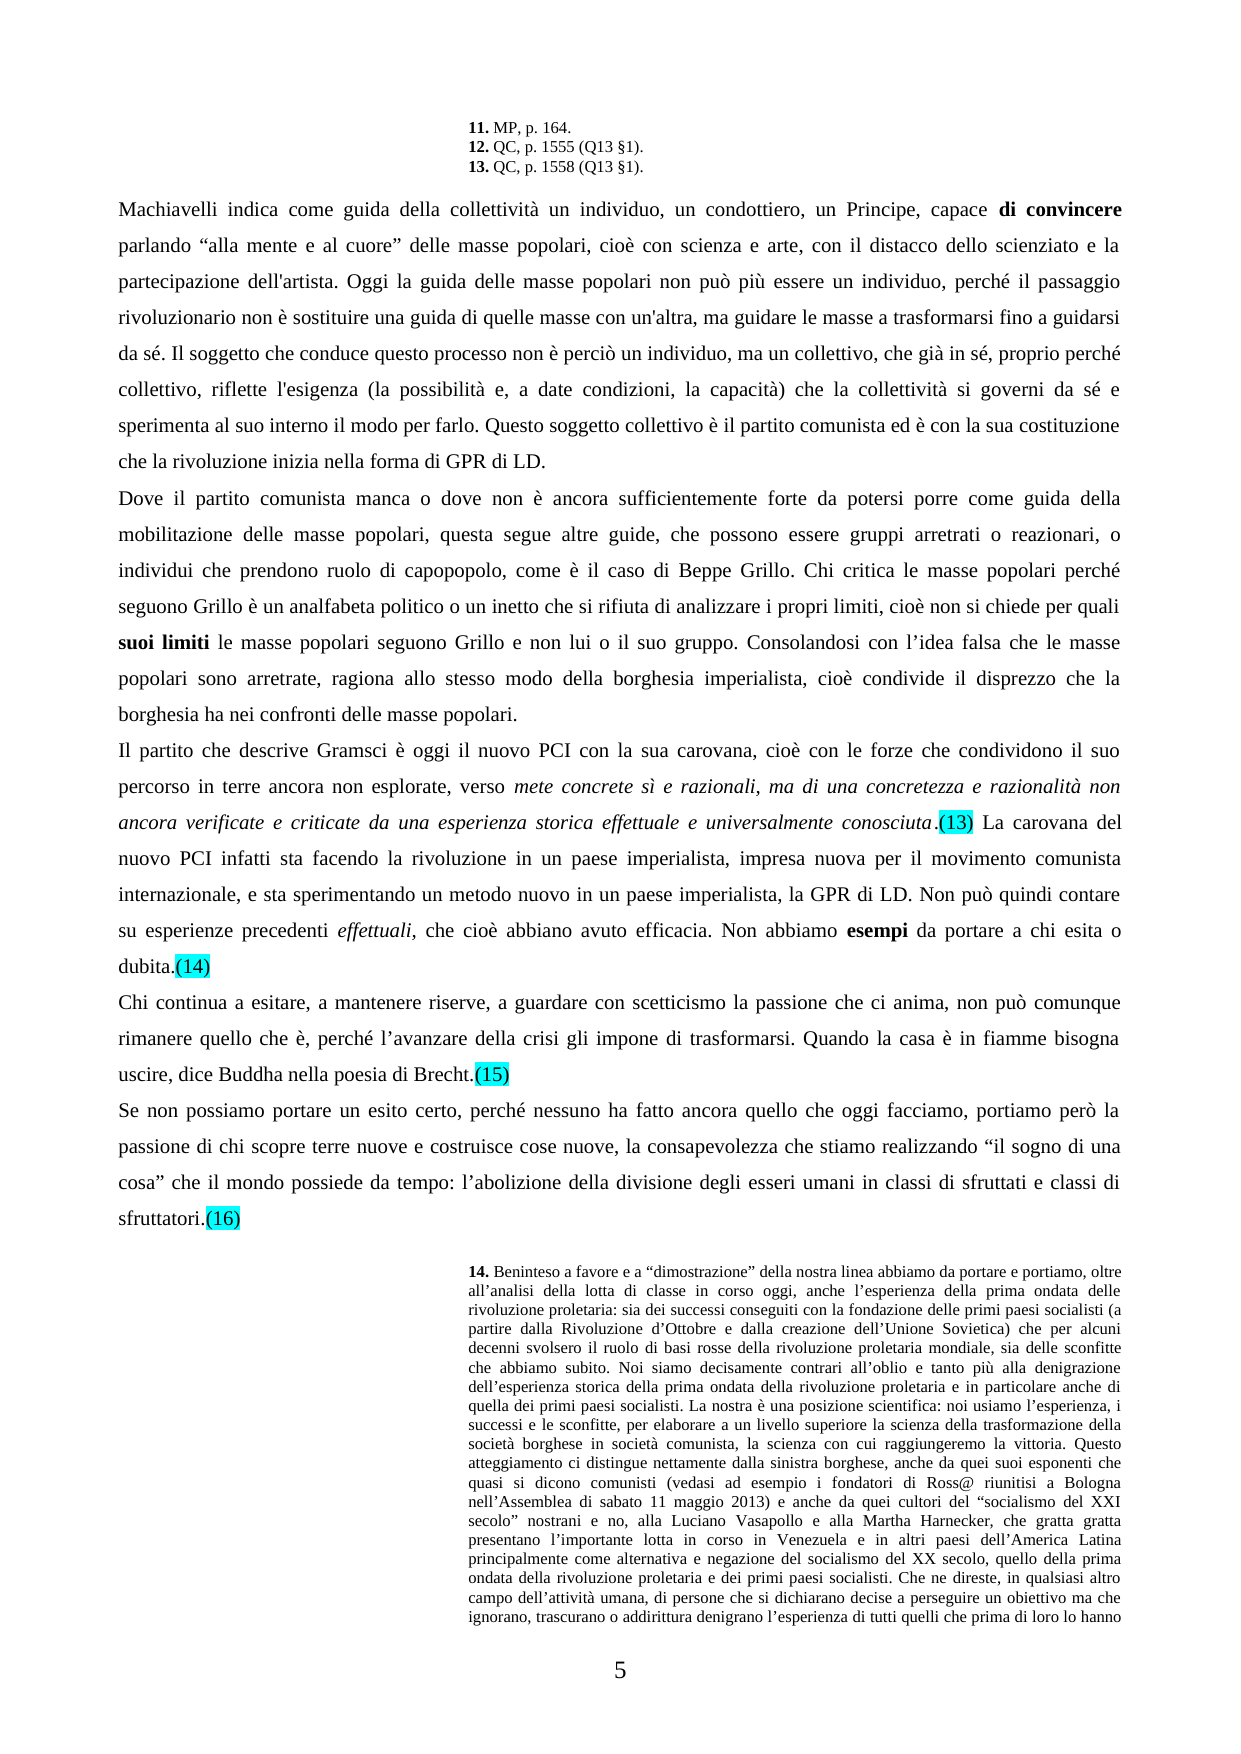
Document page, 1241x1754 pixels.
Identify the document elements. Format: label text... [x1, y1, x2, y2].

text Se non possiamo portare un esito certo, perché nessuno ha fatto ancora quello che oggi facciamo, portiamo però la passione di chi scopre terre nuove e costruisce cose nuove, la consapevolezza che stiamo realizzando “il sogno di una cosa” che il mondo possiede da tempo: l’abolizione della divisione degli esseri umani in classi di sfruttati e classi di sfruttatori.(16) [118, 1098, 1122, 1230]
text Dove il partito comunista manca o dove non è ancora sufficientemente forte da potersi porre come guida della mobilitazione delle masse popolari, questa segue altre guide, che possono essere gruppi arretrati o reazionari, o individui che prendono ruolo di capopopolo, come è il caso di Beppe Grillo. Chi critica le masse popolari perché seguono Grillo è un analfabeta politico o un inetto che si rifiuta di analizzare i propri limiti, cioè non si chiede per quali suoi limiti le masse popolari seguono Grillo e non lui o il suo gruppo. Consolandosi con l’idea falsa che le masse popolari sono arretrate, ragiona allo stesso modo della borghesia imperialista, cioè condivide il disprezzo che la borghesia ha nei confronti delle masse popolari. [118, 486, 1122, 726]
text 14. Beninteso a favore e a “dimostrazione” della nostra linea abbiamo da portare e portiamo, oltre all’analisi della lotta di classe in corso oggi, anche l’esperienza della prima ondata delle rivoluzione proletaria: sia dei successi conseguiti con la fondazione delle primi paesi socialisti (a partire dalla Rivoluzione d’Ottobre e dalla creazione dell’Unione Sovietica) che per alcuni decenni svolsero il ruolo di basi rosse della rivoluzione proletaria mondiale, sia delle sconfitte che abbiamo subito. Noi siamo decisamente contrari all’oblio e tanto più alla denigrazione dell’esperienza storica della prima ondata della rivoluzione proletaria e in particolare anche di quella dei primi paesi socialisti. La nostra è una posizione scientifica: noi usiamo l’esperienza, i successi e le sconfitte, per elaborare a un livello superiore la scienza della trasformazione della società borghese in società comunista, la scienza con cui raggiungeremo la vittoria. Questo atteggiamento ci distingue nettamente dalla sinistra borghese, anche da quei suoi esponenti che quasi si dicono comunisti (vedasi ad esempio i fondatori di Ross@ riunitisi a Bologna nell’Assemblea di sabato 11 maggio 2013) e anche da quei cultori del “socialismo del XXI secolo” nostrani e no, alla Luciano Vasapollo e alla Martha Harnecker, che gratta gratta presentano l’importante lotta in corso in Venezuela e in altri paesi dell’America Latina principalmente come alternativa e negazione del socialismo del XX secolo, quello della prima ondata della rivoluzione proletaria e dei primi paesi socialisti. Che ne direste, in qualsiasi altro campo dell’attività umana, di persone che si dichiarano decise a perseguire un obiettivo ma che ignorano, trascurano o addirittura denigrano l’esperienza di tutti quelli che prima di loro lo hanno [468, 1262, 1122, 1626]
text 12. QC, p. 1555 (Q13 §1). [468, 137, 1122, 156]
text Il partito che descrive Gramsci è oggi il nuovo PCI con la sua carovana, cioè con le forze che condividono il suo percorso in terre ancora non esplorate, verso mete concrete sì e razionali, ma di una concretezza e razionalità non ancora verificate e criticate da una esperienza storica effettuale e universalmente conosciuta.(13) La carovana del nuovo PCI infatti sta facendo la rivoluzione in un paese imperialista, impresa nuova per il movimento comunista internazionale, e sta sperimentando un metodo nuovo in un paese imperialista, la GPR di LD. Non può quindi contare su esperienze precedenti effettuali, che cioè abbiano avuto efficacia. Non abbiamo esempi da portare a chi esita o dubita.(14) [118, 738, 1122, 978]
text 13. QC, p. 1558 (Q13 §1). [468, 156, 1122, 176]
text Chi continua a esitare, a mantenere riserve, a guardare con scetticismo la passione che ci anima, non può comunque rimanere quello che è, perché l’avanzare della crisi gli impone di trasformarsi. Quando la casa è in fiamme bisogna uscire, dice Buddha nella poesia di Brecht.(15) [118, 990, 1122, 1086]
text 11. MP, p. 164. [468, 118, 1122, 137]
text Machiavelli indica come guida della collettività un individuo, un condottiero, un Principe, capace di convincere parlando “alla mente e al cuore” delle masse popolari, cioè con scienza e arte, con il distacco dello scienziato e la partecipazione dell'artista. Oggi la guida delle masse popolari non può più essere un individuo, perché il passaggio rivoluzionario non è sostituire una guida di quelle masse con un'altra, ma guidare le masse a trasformarsi fino a guidarsi da sé. Il soggetto che conduce questo processo non è perciò un individuo, ma un collettivo, che già in sé, proprio perché collettivo, riflette l'esigenza (la possibilità e, a date condizioni, la capacità) che la collettività si governi da sé e sperimenta al suo interno il modo per farlo. Questo soggetto collettivo è il partito comunista ed è con la sua costituzione che la rivoluzione inizia nella forma di GPR di LD. [118, 197, 1122, 473]
